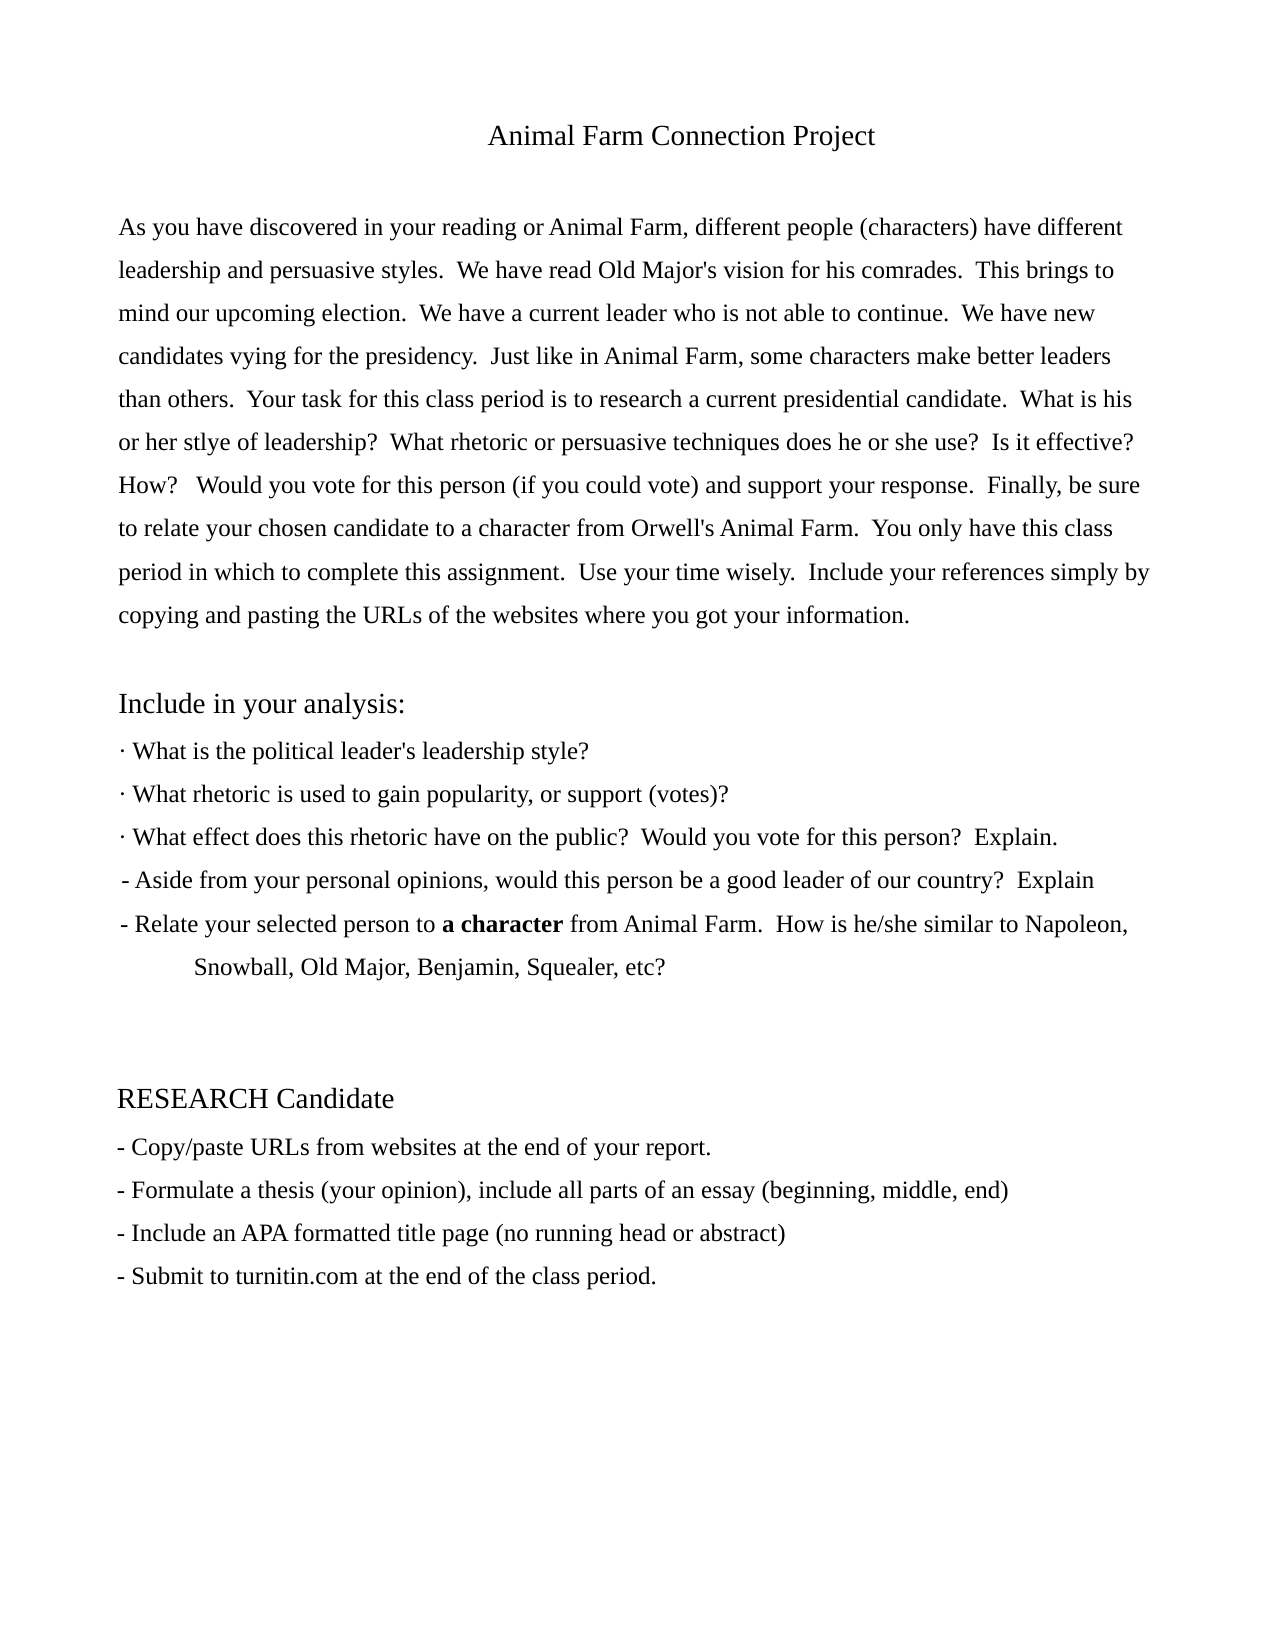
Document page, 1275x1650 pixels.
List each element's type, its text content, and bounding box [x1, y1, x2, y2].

text · What is the political leader's leadership style? [118, 736, 1157, 765]
list - Aside from your personal opinions, would this person be a good leader of our country? Explain [121, 866, 1157, 894]
text - Include an APA formatted title page (no running head or abstract) [117, 1218, 1157, 1247]
text · What effect does this rhetoric have on the public? Would you vote for this person? Explain. [118, 822, 1157, 851]
text - Submit to turnitin.com at the end of the class period. [117, 1261, 1157, 1290]
text - Copy/paste URLs from websites at the end of your report. [117, 1132, 1157, 1160]
text · What rhetoric is used to gain popularity, or support (votes)? [118, 779, 1157, 808]
text RESEARCH Candidate [117, 1081, 1157, 1115]
text As you have discovered in your reading or Animal Farm, different people (characters) have different leadership and persuasive styles. We have read Old Major's vision for his comrades. This brings to mind our upcoming election. We have a current leader who is not able to continue. We have new candidates vying for the presidency. Just like in Animal Farm, some characters make better leaders than others. Your task for this class period is to research a current presidential candidate. What is his or her stlye of leadership? What rhetoric or persuasive techniques does he or she use? Is it effective? How? Would you vote for this person (if you could vote) and support your response. Finally, be sure to relate your chosen candidate to a character from Orwell's Animal Farm. You only have this class period in which to complete this assignment. Use your time wisely. Include your references simply by copying and pasting the URLs of the websites where you got your information. [118, 212, 1157, 628]
text Animal Farm Connection Project [118, 118, 1157, 152]
text - Formulate a thesis (your opinion), include all parts of an essay (beginning, middle, end) [117, 1175, 1157, 1203]
text Include in your analysis: [118, 686, 1157, 719]
list - Relate your selected person to a character from Animal Farm. How is he/she similar to Napoleon, Snowball, Old Major, Benjamin, Squealer, etc? [117, 909, 1157, 981]
